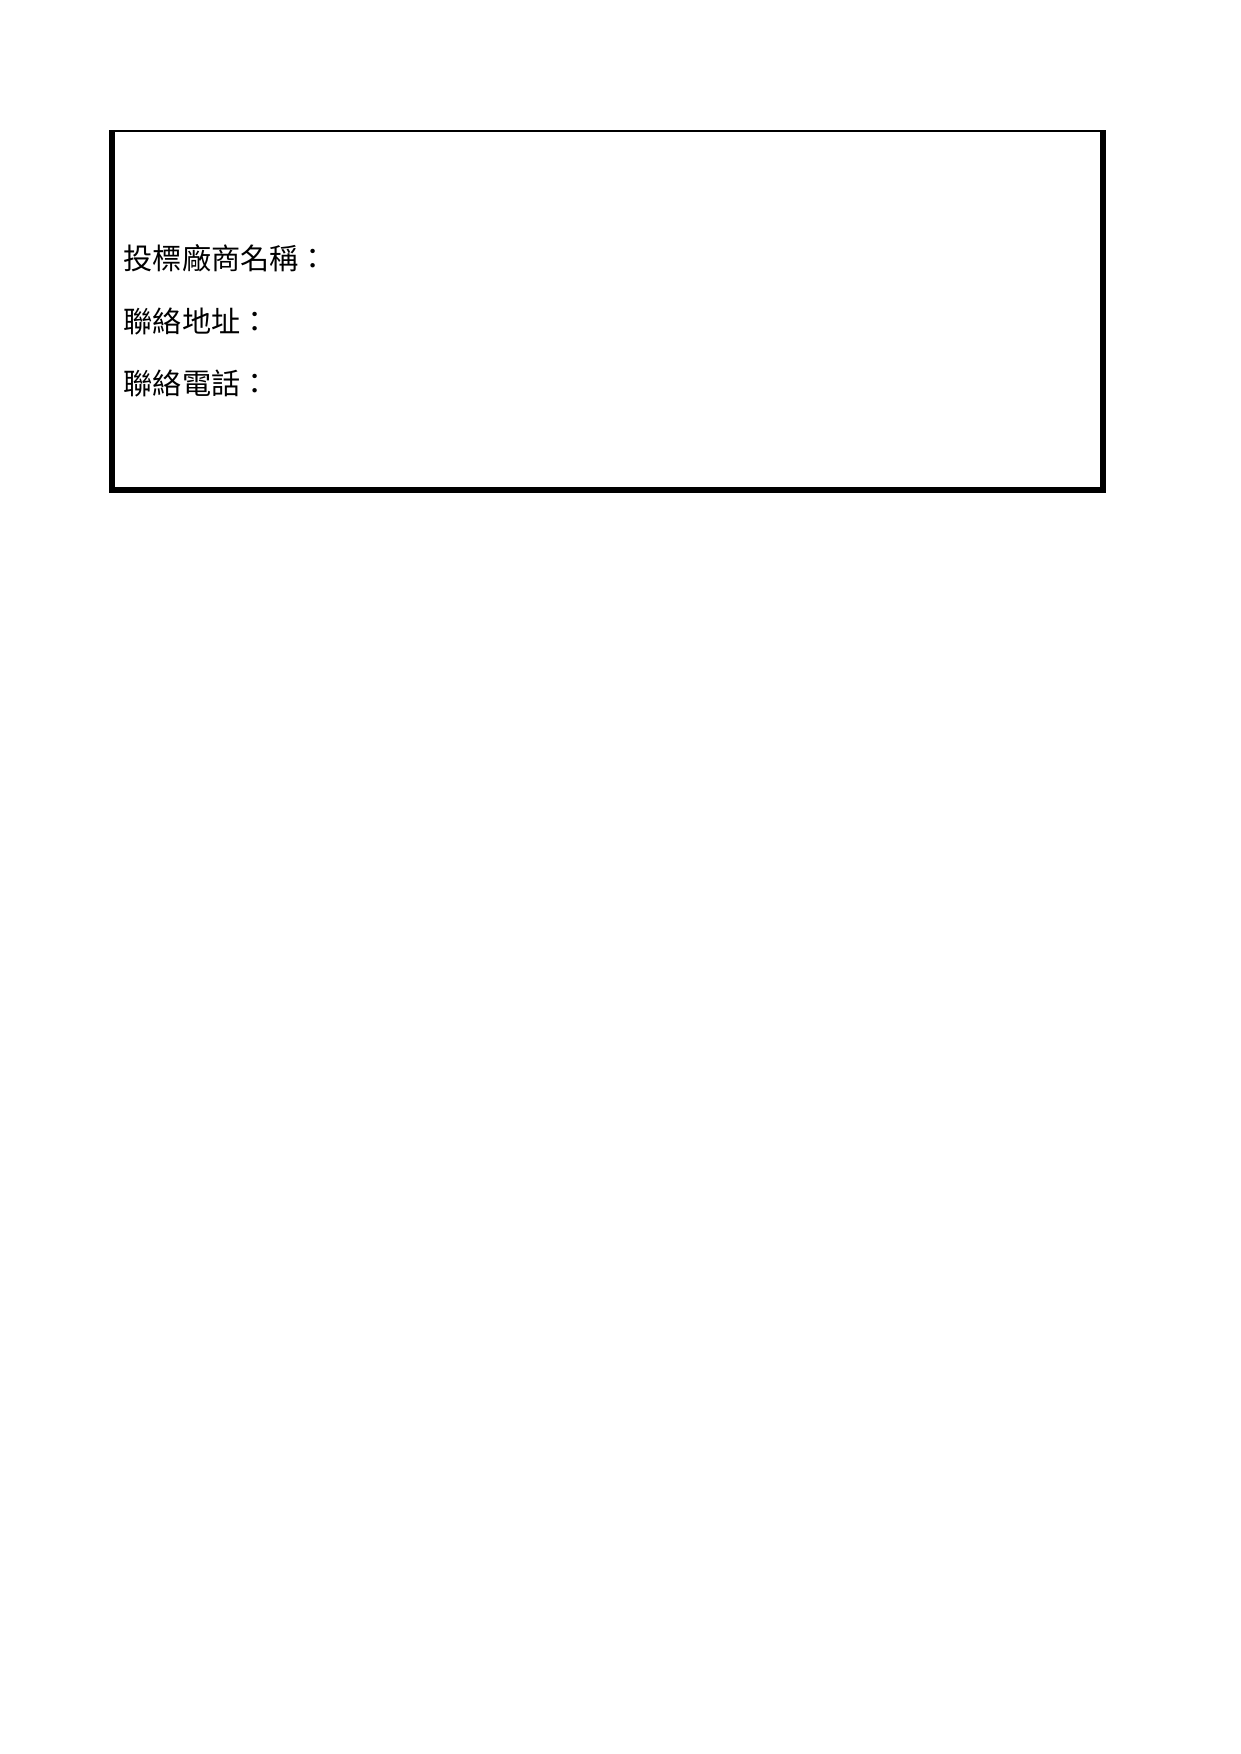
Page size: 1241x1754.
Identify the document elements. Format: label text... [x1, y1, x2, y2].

table_cell 投標廠商名稱： 聯絡地址： 聯絡電話： [115, 132, 1100, 487]
